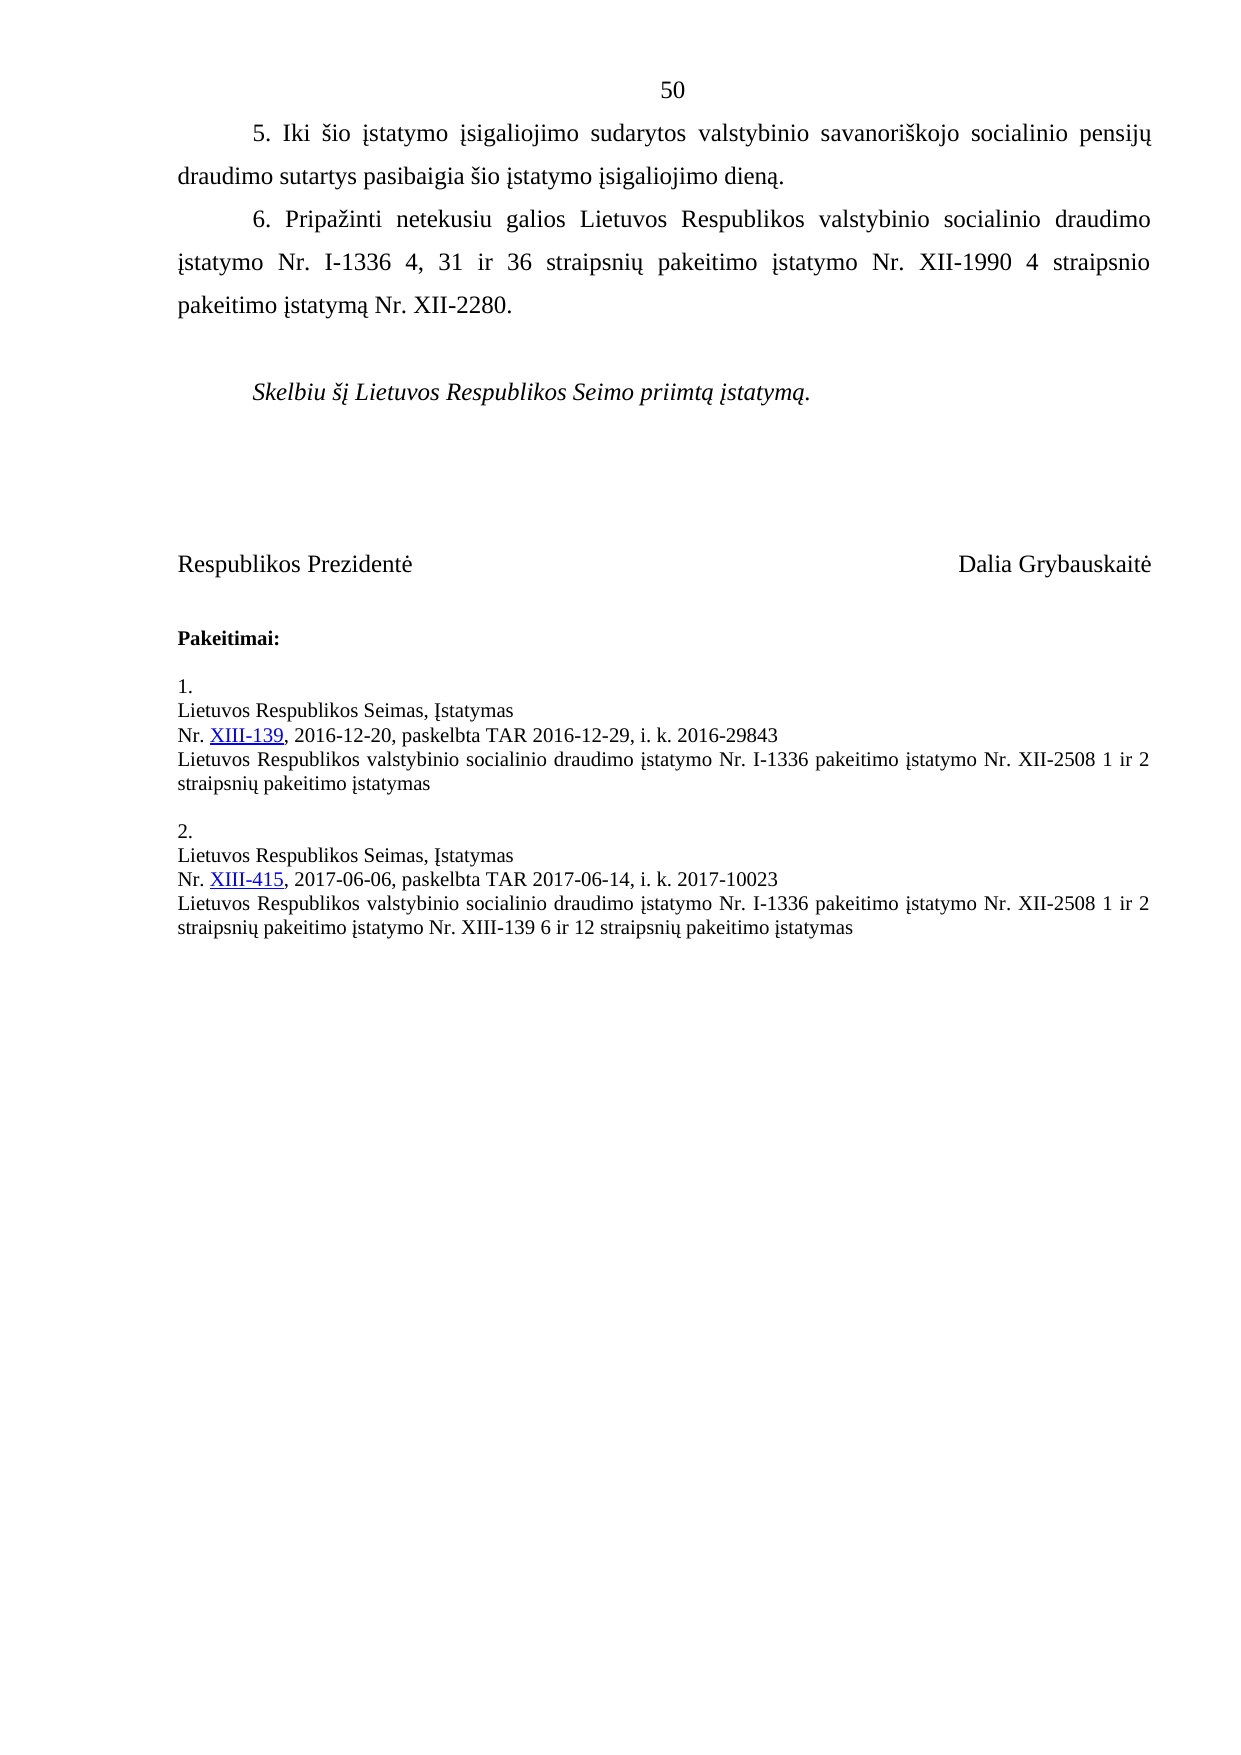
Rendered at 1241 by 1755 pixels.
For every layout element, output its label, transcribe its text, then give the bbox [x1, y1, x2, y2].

text Lietuvos Respublikos valstybinio socialinio draudimo įstatymo Nr. I-1336 pakeitimo įstatymo Nr. XII-2508 1 ir 2 straipsnių pakeitimo įstatymo Nr. XIII-139 6 ir 12 straipsnių pakeitimo įstatymas [177, 891, 1152, 939]
text 1. [177, 674, 1152, 698]
text Pakeitimai: [177, 626, 1152, 650]
text Respublikos Prezidentė Dalia Grybauskaitė [177, 549, 1152, 578]
text Lietuvos Respublikos Seimas, Įstatymas [177, 843, 1152, 867]
text Lietuvos Respublikos valstybinio socialinio draudimo įstatymo Nr. I-1336 pakeitimo įstatymo Nr. XII-2508 1 ir 2 straipsnių pakeitimo įstatymas [177, 747, 1152, 795]
text 2. [177, 819, 1152, 843]
text Nr. XIII-139, 2016-12-20, paskelbta TAR 2016-12-29, i. k. 2016-29843 [177, 722, 1152, 747]
text Lietuvos Respublikos Seimas, Įstatymas [177, 698, 1152, 722]
text 6. Pripažinti netekusiu galios Lietuvos Respublikos valstybinio socialinio draudimo įstatymo Nr. I-1336 4, 31 ir 36 straipsnių pakeitimo įstatymo Nr. XII-1990 4 straipsnio pakeitimo įstatymą Nr. XII-2280. [177, 204, 1152, 319]
text Skelbiu šį Lietuvos Respublikos Seimo priimtą įstatymą. [177, 377, 1152, 406]
text 5. Iki šio įstatymo įsigaliojimo sudarytos valstybinio savanoriškojo socialinio pensijų draudimo sutartys pasibaigia šio įstatymo įsigaliojimo dieną. [177, 118, 1152, 190]
text Nr. XIII-415, 2017-06-06, paskelbta TAR 2017-06-14, i. k. 2017-10023 [177, 867, 1152, 891]
